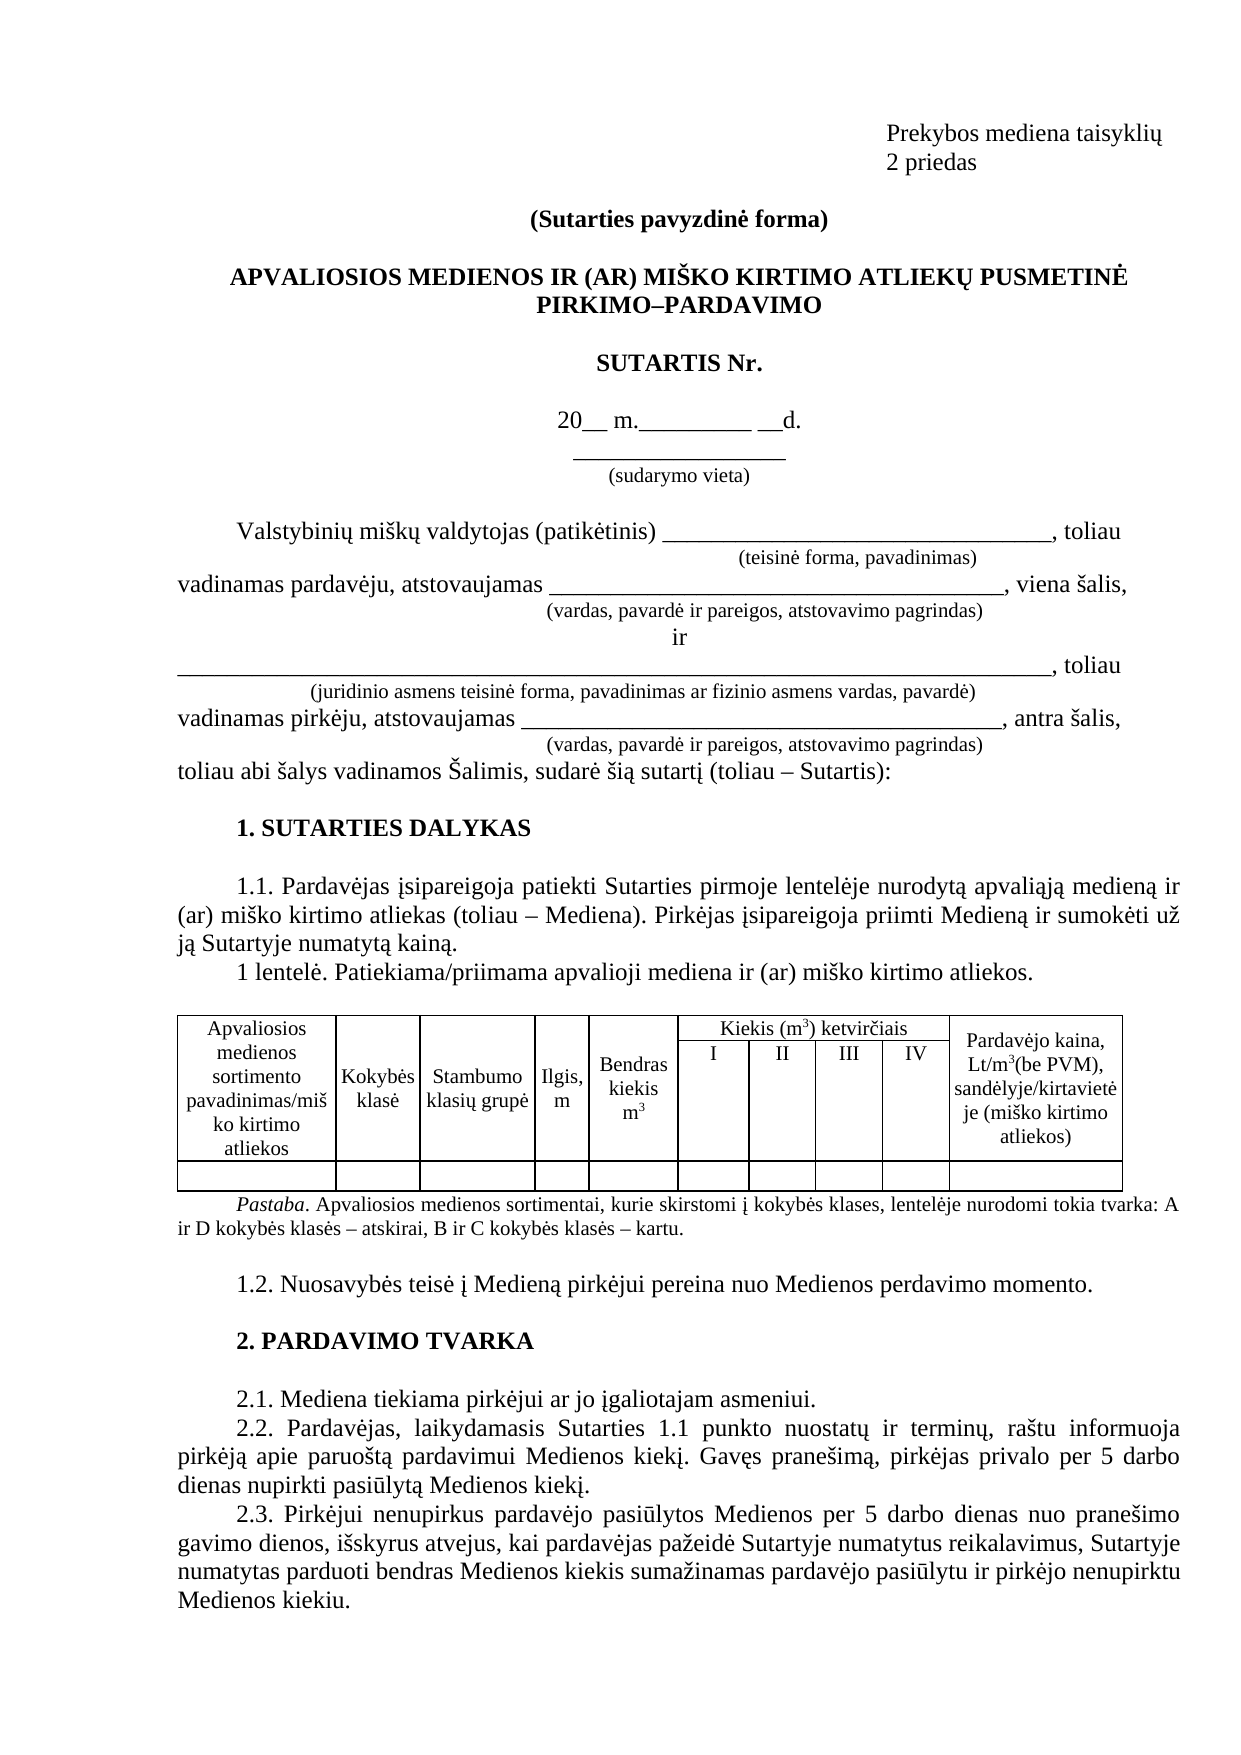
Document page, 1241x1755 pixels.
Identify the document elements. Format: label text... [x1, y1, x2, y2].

table_header Apvaliosios medienos sortimento pavadinimas/miško kirtimo atliekos [178, 1016, 335, 1160]
text 1.2. Nuosavybės teisė į Medieną pirkėjui pereina nuo Medienos perdavimo momento. [177, 1269, 1181, 1298]
text vadinamas pirkėju, atstovaujamas , antra šalis, [177, 703, 1181, 732]
table_cell [536, 1162, 588, 1190]
text 2. PARDAVIMO TVARKA [177, 1326, 1181, 1355]
text 2.1. Mediena tiekiama pirkėjui ar jo įgaliotajam asmeniui. [177, 1384, 1181, 1413]
text 1 lentelė. Patiekiama/priimama apvalioji mediena ir (ar) miško kirtimo atliekos. [177, 957, 1181, 986]
table_cell [590, 1162, 677, 1190]
table_cell III [816, 1041, 882, 1160]
table_header Pardavėjo kaina, Lt/m3(be PVM), sandėlyje/kirtavietėje (miško kirtimo atliekos) [950, 1016, 1122, 1160]
text 2 priedas [886, 147, 1181, 176]
text toliau abi šalys vadinamos Šalimis, sudarė šią sutartį (toliau – Sutartis): [177, 756, 1181, 785]
table_cell II [750, 1041, 815, 1160]
text SUTARTIS Nr. [177, 348, 1181, 377]
text (teisinė forma, pavadinimas) [665, 545, 1181, 569]
text vadinamas pardavėju, atstovaujamas , viena šalis, [177, 569, 1181, 597]
text (vardas, pavardė ir pareigos, atstovavimo pagrindas) [402, 732, 1181, 756]
table_header Ilgis, m [536, 1016, 588, 1160]
text Pastaba. Apvaliosios medienos sortimentai, kurie skirstomi į kokybės klases, lentelėje nurodomi tokia tvarka: A ir D kokybės klasės – atskirai, B ir C kokybės klasės – kartu. [177, 1192, 1181, 1240]
table_cell [178, 1162, 335, 1190]
text 2.3. Pirkėjui nenupirkus pardavėjo pasiūlytos Medienos per 5 darbo dienas nuo pranešimo gavimo dienos, išskyrus atvejus, kai pardavėjas pažeidė Sutartyje numatytus reikalavimus, Sutartyje numatytas parduoti bendras Medienos kiekis sumažinamas pardavėjo pasiūlytu ir pirkėjo nenupirktu Medienos kiekiu. [177, 1499, 1181, 1614]
table_header Kokybės klasė [337, 1016, 419, 1160]
text _________________ [177, 434, 1181, 463]
table_cell [750, 1162, 815, 1190]
text Valstybinių miškų valdytojas (patikėtinis) , toliau [177, 516, 1181, 545]
table_cell I [679, 1041, 748, 1160]
table_header Bendras kiekis m3 [590, 1016, 677, 1160]
table_cell [421, 1162, 534, 1190]
text ir [177, 622, 1181, 650]
text Prekybos mediena taisyklių [886, 118, 1181, 147]
table_cell [337, 1162, 419, 1190]
table_cell [883, 1162, 949, 1190]
text 1.1. Pardavėjas įsipareigoja patiekti Sutarties pirmoje lentelėje nurodytą apvaliąją medieną ir (ar) miško kirtimo atliekas (toliau – Mediena). Pirkėjas įsipareigoja priimti Medieną ir sumokėti už ją Sutartyje numatytą kainą. [177, 871, 1181, 957]
text (juridinio asmens teisinė forma, pavadinimas ar fizinio asmens vardas, pavardė) [177, 679, 1181, 703]
text 2.2. Pardavėjas, laikydamasis Sutarties 1.1 punkto nuostatų ir terminų, raštu informuoja pirkėją apie paruoštą pardavimui Medienos kiekį. Gavęs pranešimą, pirkėjas privalo per 5 darbo dienas nupirkti pasiūlytą Medienos kiekį. [177, 1413, 1181, 1499]
table_header Kiekis (m3) ketvirčiais [679, 1016, 949, 1040]
table_header Stambumo klasių grupė [421, 1016, 534, 1160]
text _ , toliau [177, 650, 1181, 679]
text (vardas, pavardė ir pareigos, atstovavimo pagrindas) [427, 597, 1181, 622]
text APVALIOSIOS MEDIENOS IR (AR) MIŠKO KIRTIMO ATLIEKŲ PUSMETINĖ PIRKIMO–PARDAVIMO [177, 262, 1181, 319]
text 1. SUTARTIES DALYKAS [177, 813, 1181, 842]
table_cell [950, 1162, 1122, 1190]
table_cell IV [883, 1041, 949, 1160]
table_cell [816, 1162, 882, 1190]
text 20__ m._________ __d. [177, 406, 1181, 434]
text (Sutarties pavyzdinė forma) [177, 204, 1181, 233]
table_cell [679, 1162, 748, 1190]
text (sudarymo vieta) [177, 463, 1181, 487]
